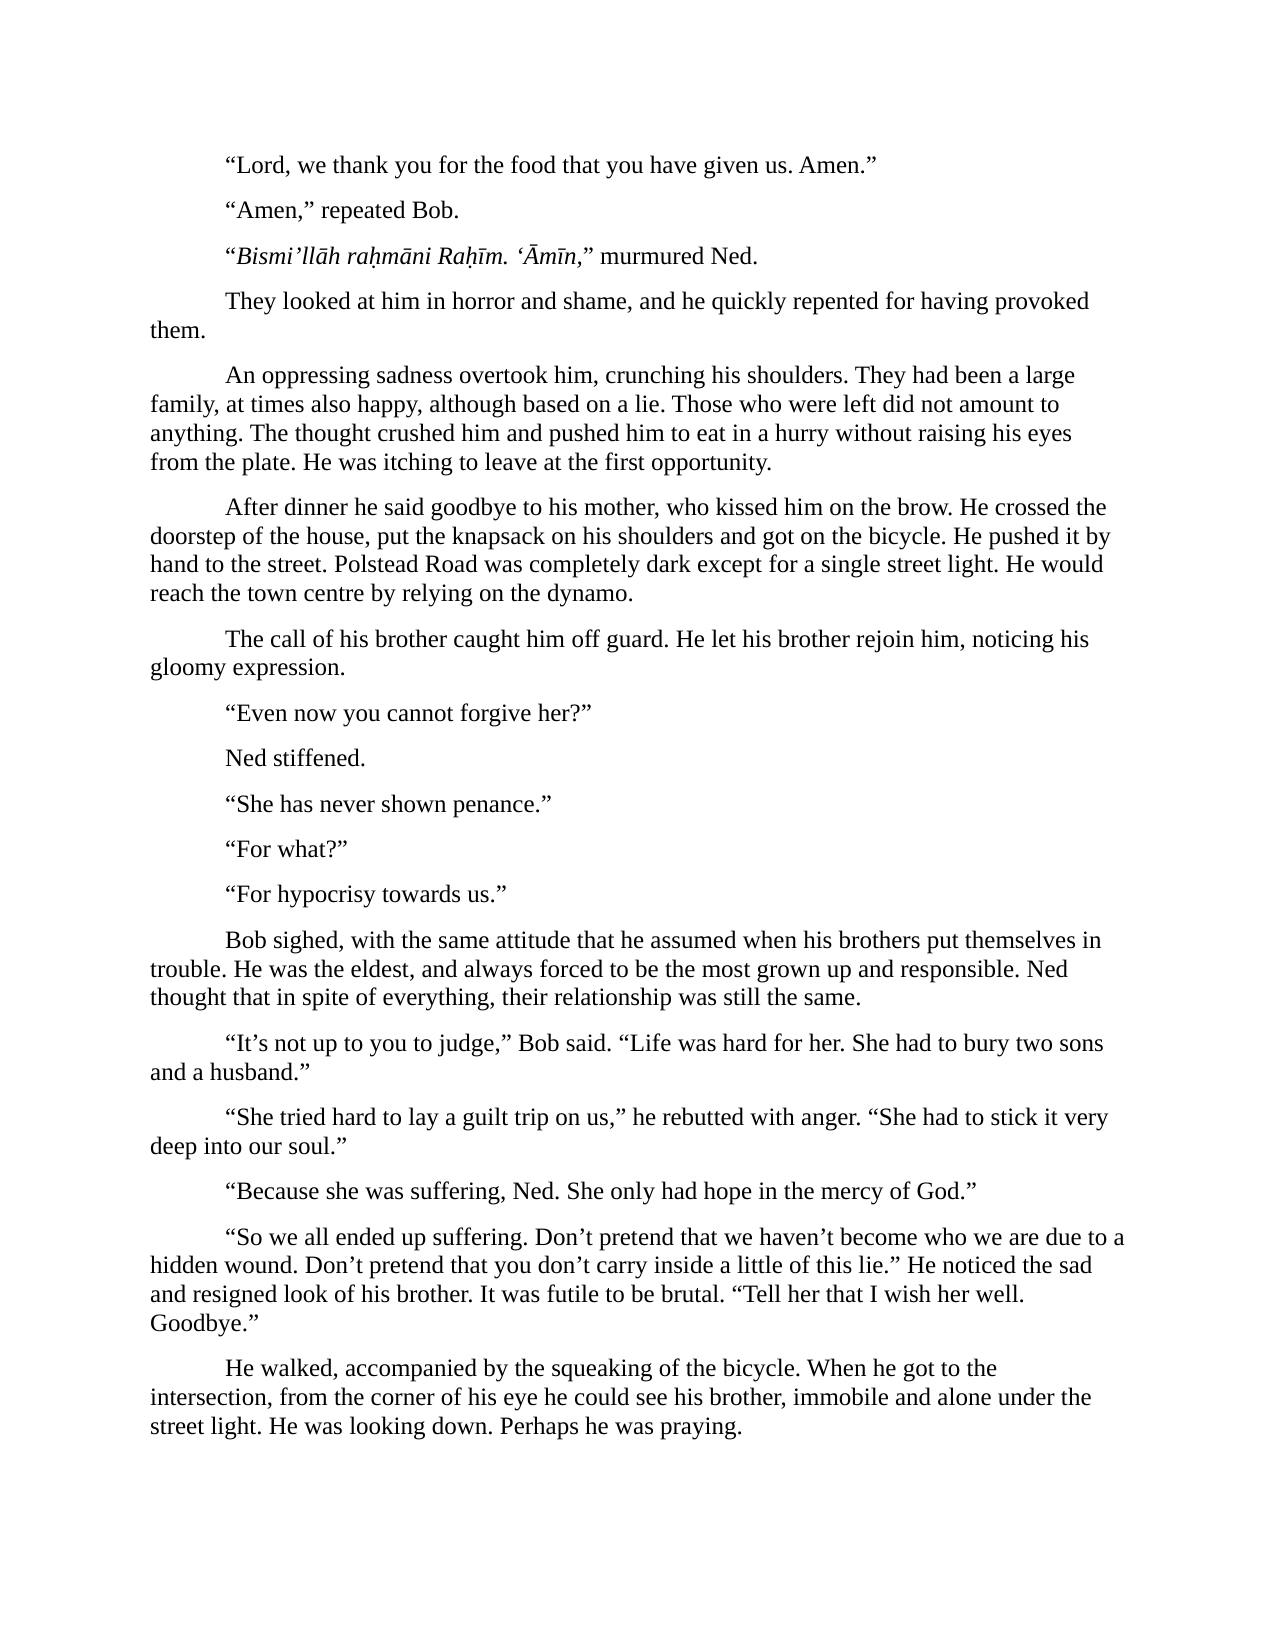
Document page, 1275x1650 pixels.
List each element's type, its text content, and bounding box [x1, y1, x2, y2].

text Bob sighed, with the same attitude that he assumed when his brothers put themselves in trouble. He was the eldest, and always forced to be the most grown up and responsible. Ned thought that in spite of everything, their relationship was still the same. [150, 925, 1125, 1011]
text “For what?” [150, 834, 1125, 863]
text “Because she was suffering, Ned. She only had hope in the mercy of God.” [150, 1176, 1125, 1205]
text He walked, accompanied by the squeaking of the bicycle. When he got to the intersection, from the corner of his eye he could see his brother, immobile and alone under the street light. He was looking down. Perhaps he was praying. [150, 1353, 1125, 1439]
text “For hypocrisy towards us.” [150, 879, 1125, 908]
text “It’s not up to you to judge,” Bob said. “Life was hard for her. She had to bury two sons and a husband.” [150, 1028, 1125, 1085]
text They looked at him in horror and shame, and he quickly repented for having provoked them. [150, 286, 1125, 344]
text After dinner he said goodbye to his mother, who kissed him on the brow. He crossed the doorstep of the house, put the knapsack on his shoulders and got on the bicycle. He pushed it by hand to the street. Polstead Road was completely dark except for a single street light. He would reach the town centre by relying on the dynamo. [150, 492, 1125, 607]
text Ned stiffened. [150, 743, 1125, 772]
text “Even now you cannot forgive her?” [150, 698, 1125, 727]
text “Lord, we thank you for the food that you have given us. Amen.” [150, 150, 1125, 179]
text The call of his brother caught him off guard. He let his brother rejoin him, noticing his gloomy expression. [150, 624, 1125, 681]
text “She tried hard to lay a guilt trip on us,” he rebutted with anger. “She had to stick it very deep into our soul.” [150, 1102, 1125, 1159]
text “Amen,” repeated Bob. [150, 195, 1125, 224]
text “She has never shown penance.” [150, 789, 1125, 817]
text “So we all ended up suffering. Don’t pretend that we haven’t become who we are due to a hidden wound. Don’t pretend that you don’t carry inside a little of this lie.” He noticed the sad and resigned look of his brother. It was futile to be brutal. “Tell her that I wish her well. Goodbye.” [150, 1222, 1125, 1337]
text “Bismi’llāh raḥmāni Raḥīm. ‘Āmīn,” murmured Ned. [150, 241, 1125, 269]
text An oppressing sadness overtook him, crunching his shoulders. They had been a large family, at times also happy, although based on a lie. Those who were left did not amount to anything. The thought crushed him and pushed him to eat in a hurry without raising his eyes from the plate. He was itching to leave at the first opportunity. [150, 360, 1125, 475]
